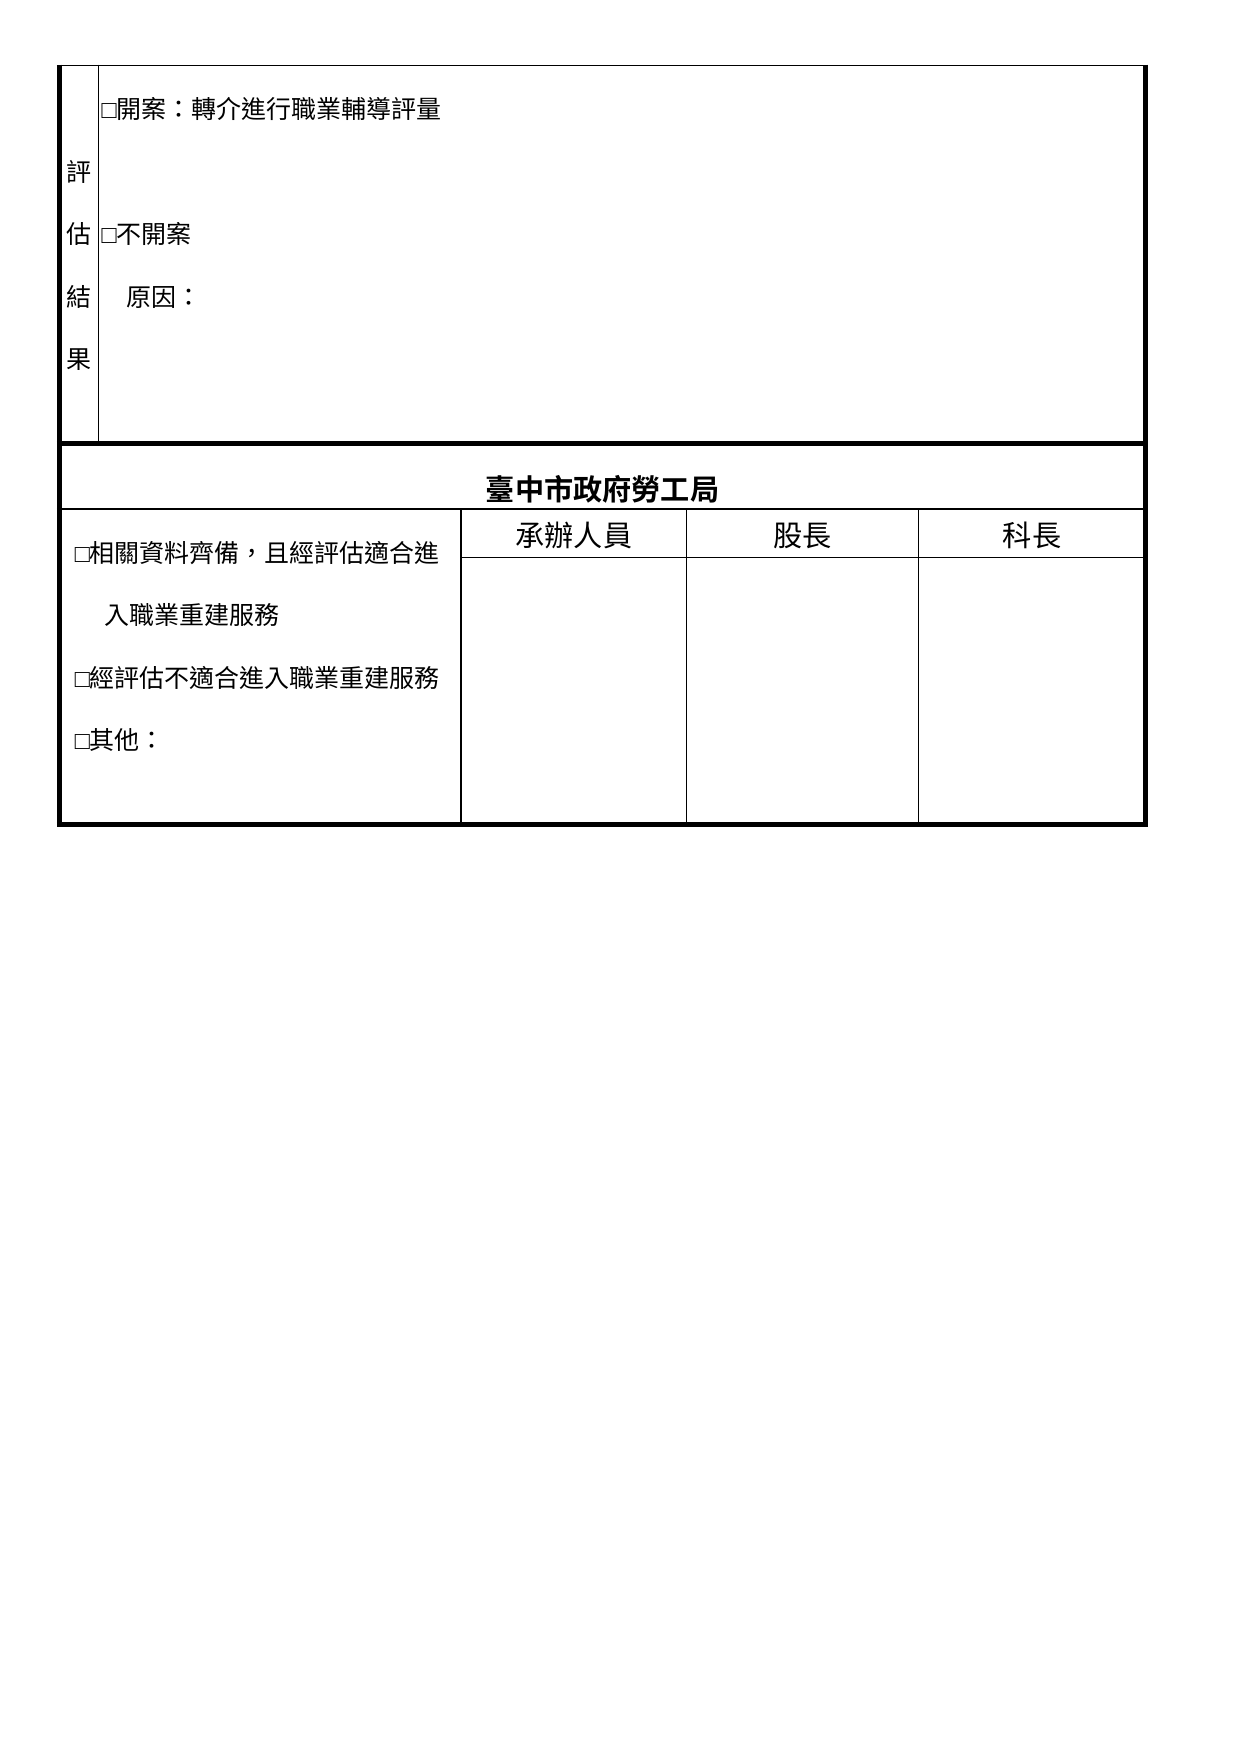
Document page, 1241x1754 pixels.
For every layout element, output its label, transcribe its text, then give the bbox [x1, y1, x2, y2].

table_cell □開案：轉介進行職業輔導評量 □不開案 原因： [99, 66, 1143, 441]
table_cell [462, 558, 686, 822]
table_cell [919, 558, 1143, 822]
table_cell [687, 558, 918, 822]
table_cell 評估結果 [62, 66, 98, 441]
table_cell □相關資料齊備，且經評估適合進 入職業重建服務 □經評估不適合進入職業重建服務 □其他： [62, 510, 460, 822]
table_cell 臺中市政府勞工局 [62, 446, 1143, 508]
table_cell 承辦人員 [462, 510, 686, 557]
table_cell 科長 [919, 510, 1143, 557]
table_cell 股長 [687, 510, 918, 557]
